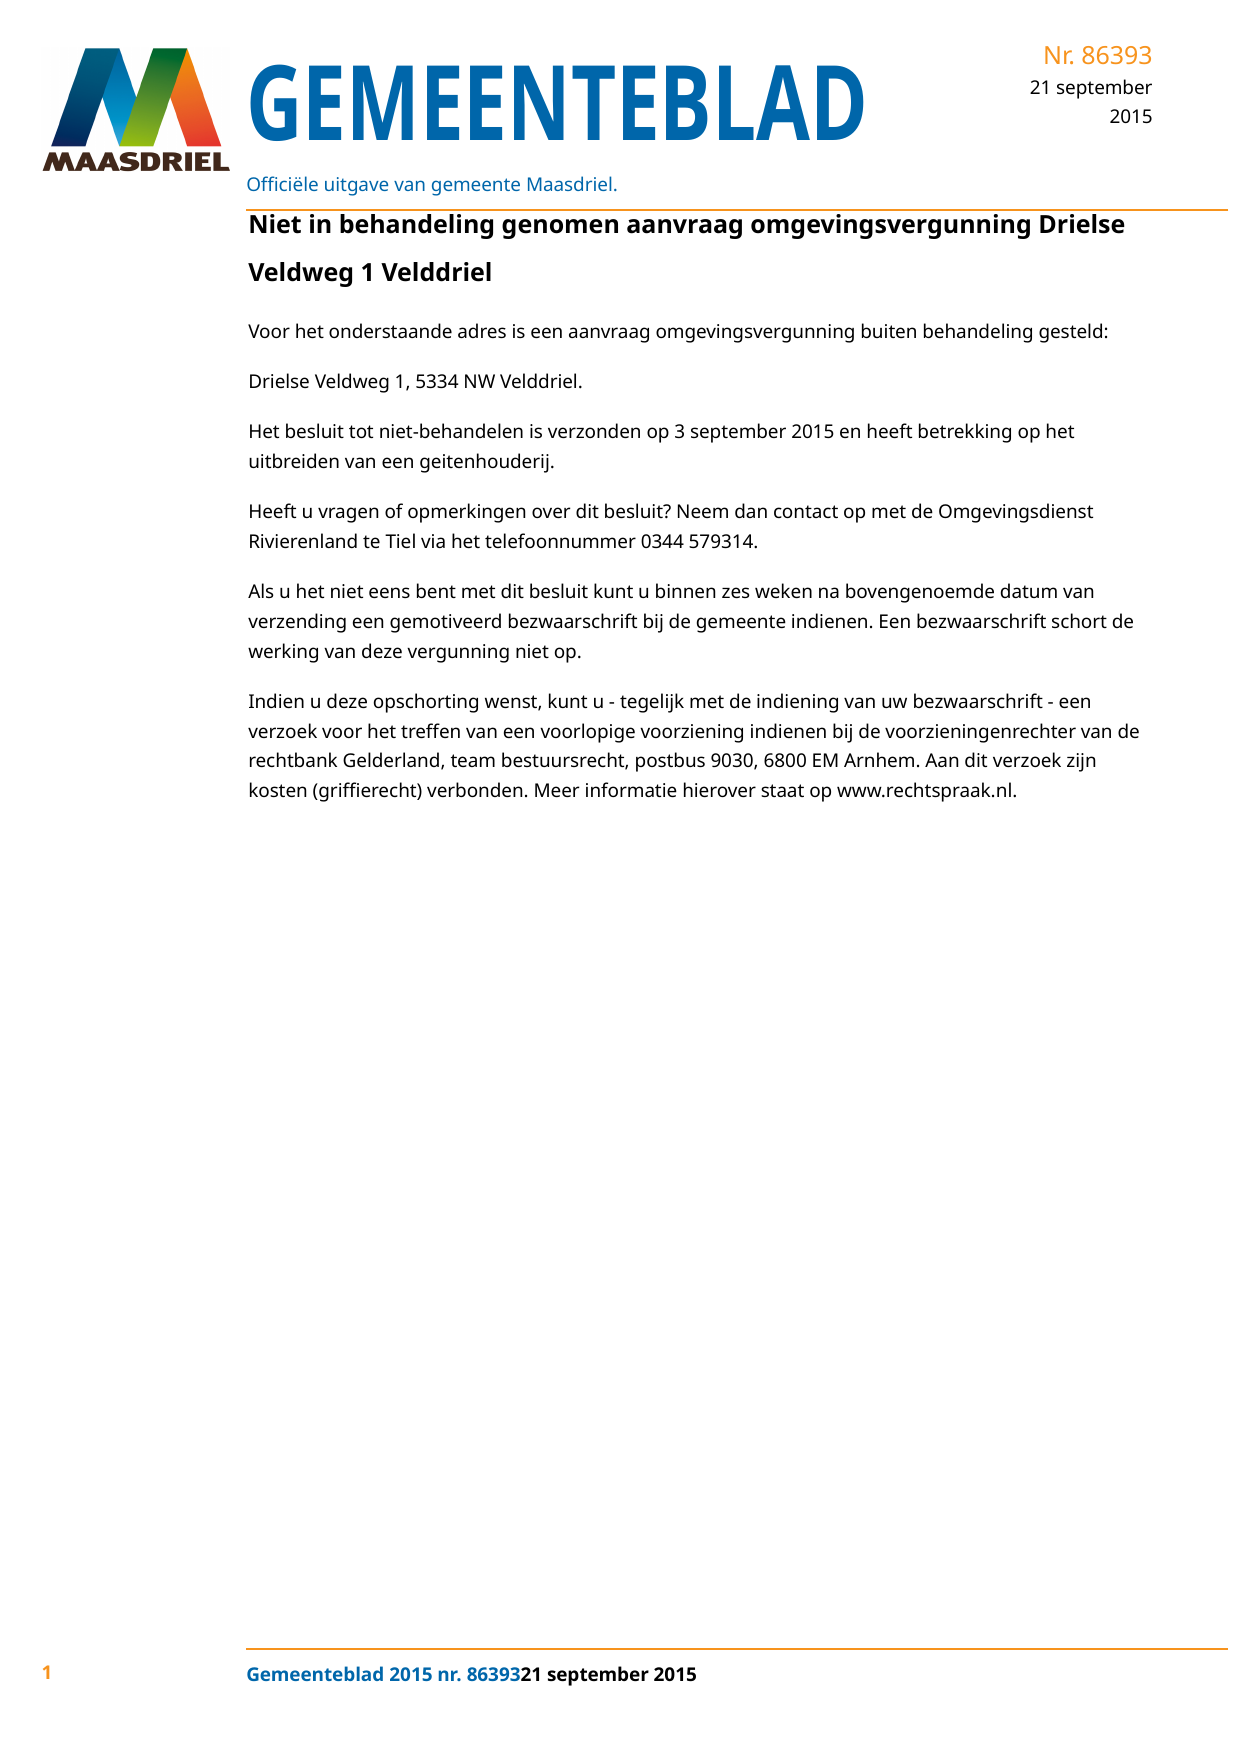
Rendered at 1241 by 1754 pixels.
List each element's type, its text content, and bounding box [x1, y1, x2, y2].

text Drielse Veldweg 1, 5334 NW Velddriel. [248, 368, 1152, 394]
text Indien u deze opschorting wenst, kunt u - tegelijk met de indiening van uw bezwaarschrift - een verzoek voor het treffen van een voorlopige voorziening indienen bij de voorzieningenrechter van de rechtbank Gelderland, team bestuursrecht, postbus 9030, 6800 EM Arnhem. Aan dit verzoek zijn kosten (griffierecht) verbonden. Meer informatie hierover staat op www.rechtspraak.nl. [248, 688, 1152, 803]
text Heeft u vragen of opmerkingen over dit besluit? Neem dan contact op met de Omgevingsdienst Rivierenland te Tiel via het telefoonnummer 0344 579314. [248, 499, 1152, 554]
text Voor het onderstaande adres is een aanvraag omgevingsvergunning buiten behandeling gesteld: [248, 318, 1152, 344]
text Als u het niet eens bent met dit besluit kunt u binnen zes weken na bovengenoemde datum van verzending een gemotiveerd bezwaarschrift bij de gemeente indienen. Een bezwaarschrift schort de werking van deze vergunning niet op. [248, 579, 1152, 664]
text Niet in behandeling genomen aanvraag omgevingsvergunning Drielse Veldweg 1 Velddriel [248, 211, 1152, 288]
picture [41, 47, 231, 172]
text Het besluit tot niet-behandelen is verzonden op 3 september 2015 en heeft betrekking op het uitbreiden van een geitenhouderij. [248, 419, 1152, 474]
